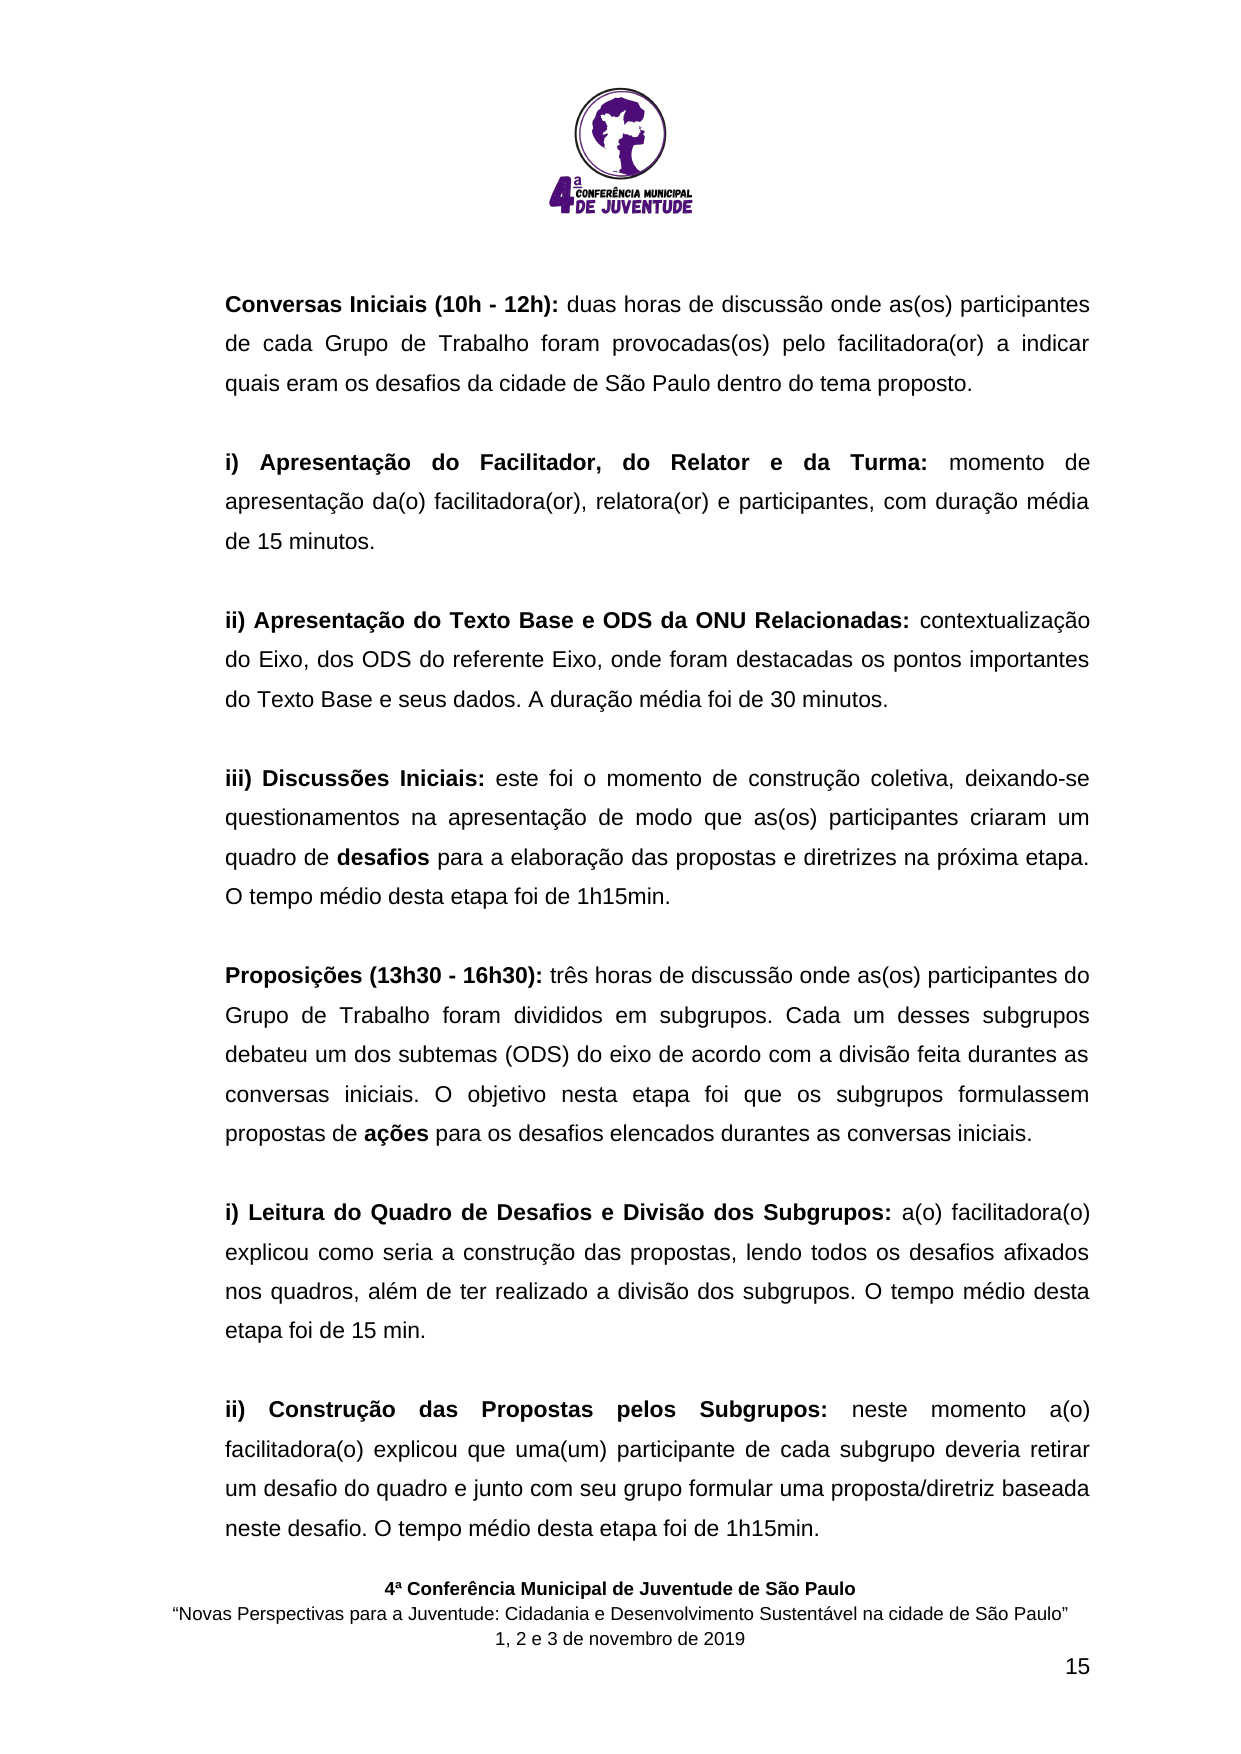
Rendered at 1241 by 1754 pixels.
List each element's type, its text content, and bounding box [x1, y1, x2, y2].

text i) Leitura do Quadro de Desafios e Divisão dos Subgrupos: a(o) facilitadora(o) explicou como seria a construção das propostas, lendo todos os desafios afixados nos quadros, além de ter realizado a divisão dos subgrupos. O tempo médio desta etapa foi de 15 min. [225, 1199, 1090, 1344]
text i) Apresentação do Facilitador, do Relator e da Turma: momento de apresentação da(o) facilitadora(or), relatora(or) e participantes, com duração média de 15 minutos. [225, 449, 1090, 554]
text Conversas Iniciais (10h - 12h): duas horas de discussão onde as(os) participantes de cada Grupo de Trabalho foram provocadas(os) pelo facilitadora(or) a indicar quais eram os desafios da cidade de São Paulo dentro do tema proposto. [225, 291, 1090, 396]
text Proposições (13h30 - 16h30): três horas de discussão onde as(os) participantes do Grupo de Trabalho foram divididos em subgrupos. Cada um desses subgrupos debateu um dos subtemas (ODS) do eixo de acordo com a divisão feita durantes as conversas iniciais. O objetivo nesta etapa foi que os subgrupos formulassem propostas de ações para os desafios elencados durantes as conversas iniciais. [225, 962, 1090, 1146]
text ii) Apresentação do Texto Base e ODS da ONU Relacionadas: contextualização do Eixo, dos ODS do referente Eixo, onde foram destacadas os pontos importantes do Texto Base e seus dados. A duração média foi de 30 minutos. [225, 607, 1090, 712]
picture [545, 74, 696, 225]
text iii) Discussões Iniciais: este foi o momento de construção coletiva, deixando-se questionamentos na apresentação de modo que as(os) participantes criaram um quadro de desafios para a elaboração das propostas e diretrizes na próxima etapa. O tempo médio desta etapa foi de 1h15min. [225, 765, 1090, 909]
text ii) Construção das Propostas pelos Subgrupos: neste momento a(o) facilitadora(o) explicou que uma(um) participante de cada subgrupo deveria retirar um desafio do quadro e junto com seu grupo formular uma proposta/diretriz baseada neste desafio. O tempo médio desta etapa foi de 1h15min. [225, 1396, 1090, 1541]
